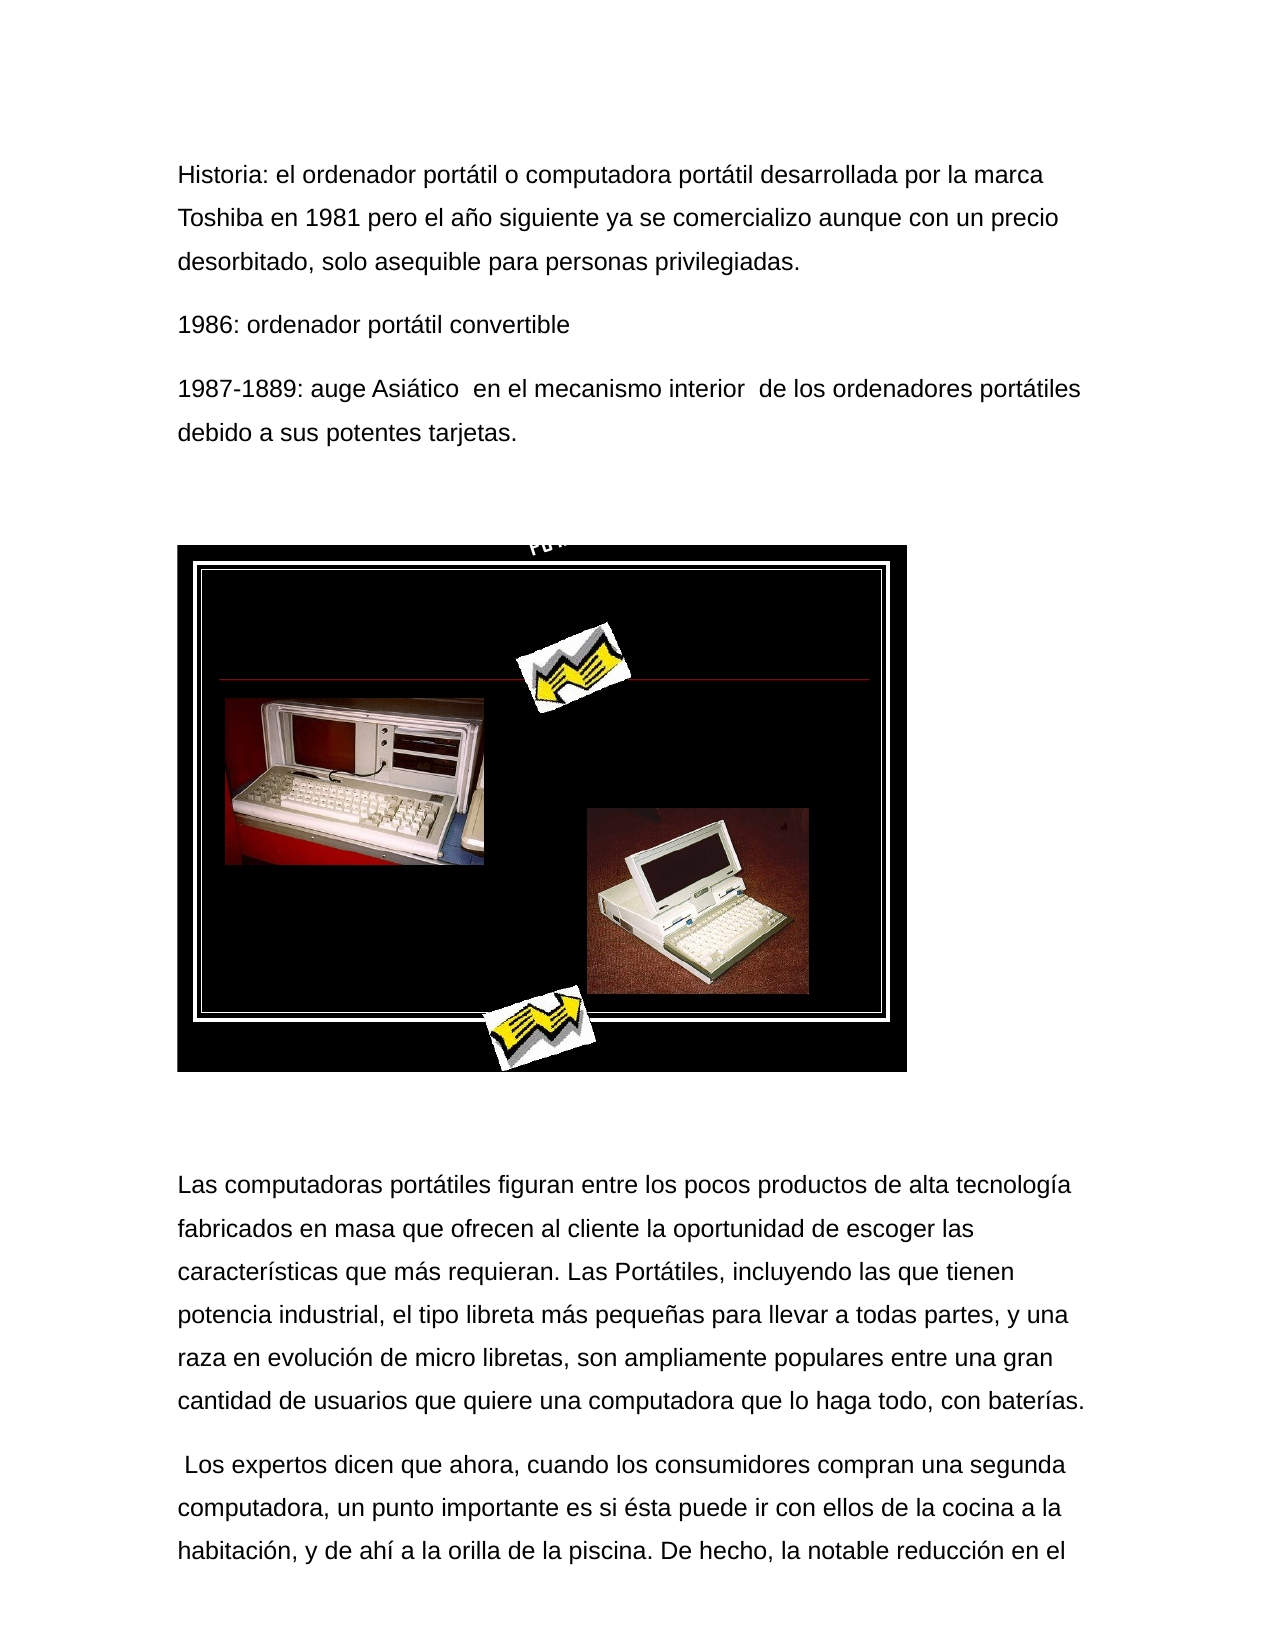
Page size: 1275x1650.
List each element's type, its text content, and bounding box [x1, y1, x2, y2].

text Historia: el ordenador portátil o computadora portátil desarrollada por la marca Toshiba en 1981 pero el año siguiente ya se comercializo aunque con un precio desorbitado, solo asequible para personas privilegiadas. [177, 160, 1098, 275]
text Los expertos dicen que ahora, cuando los consumidores compran una segunda computadora, un punto importante es si ésta puede ir con ellos de la cocina a la habitación, y de ahí a la orilla de la piscina. De hecho, la notable reducción en el [177, 1450, 1098, 1565]
text 1987-1889: auge Asiático en el mecanismo interior de los ordenadores portátiles debido a sus potentes tarjetas. [177, 374, 1098, 446]
text Las computadoras portátiles figuran entre los pocos productos de alta tecnología fabricados en masa que ofrecen al cliente la oportunidad de escoger las características que más requieran. Las Portátiles, incluyendo las que tienen potencia industrial, el tipo libreta más pequeñas para llevar a todas partes, y una raza en evolución de micro libretas, son ampliamente populares entre una gran cantidad de usuarios que quiere una computadora que lo haga todo, con baterías. [177, 1170, 1098, 1415]
text 1986: ordenador portátil convertible [177, 311, 1098, 339]
